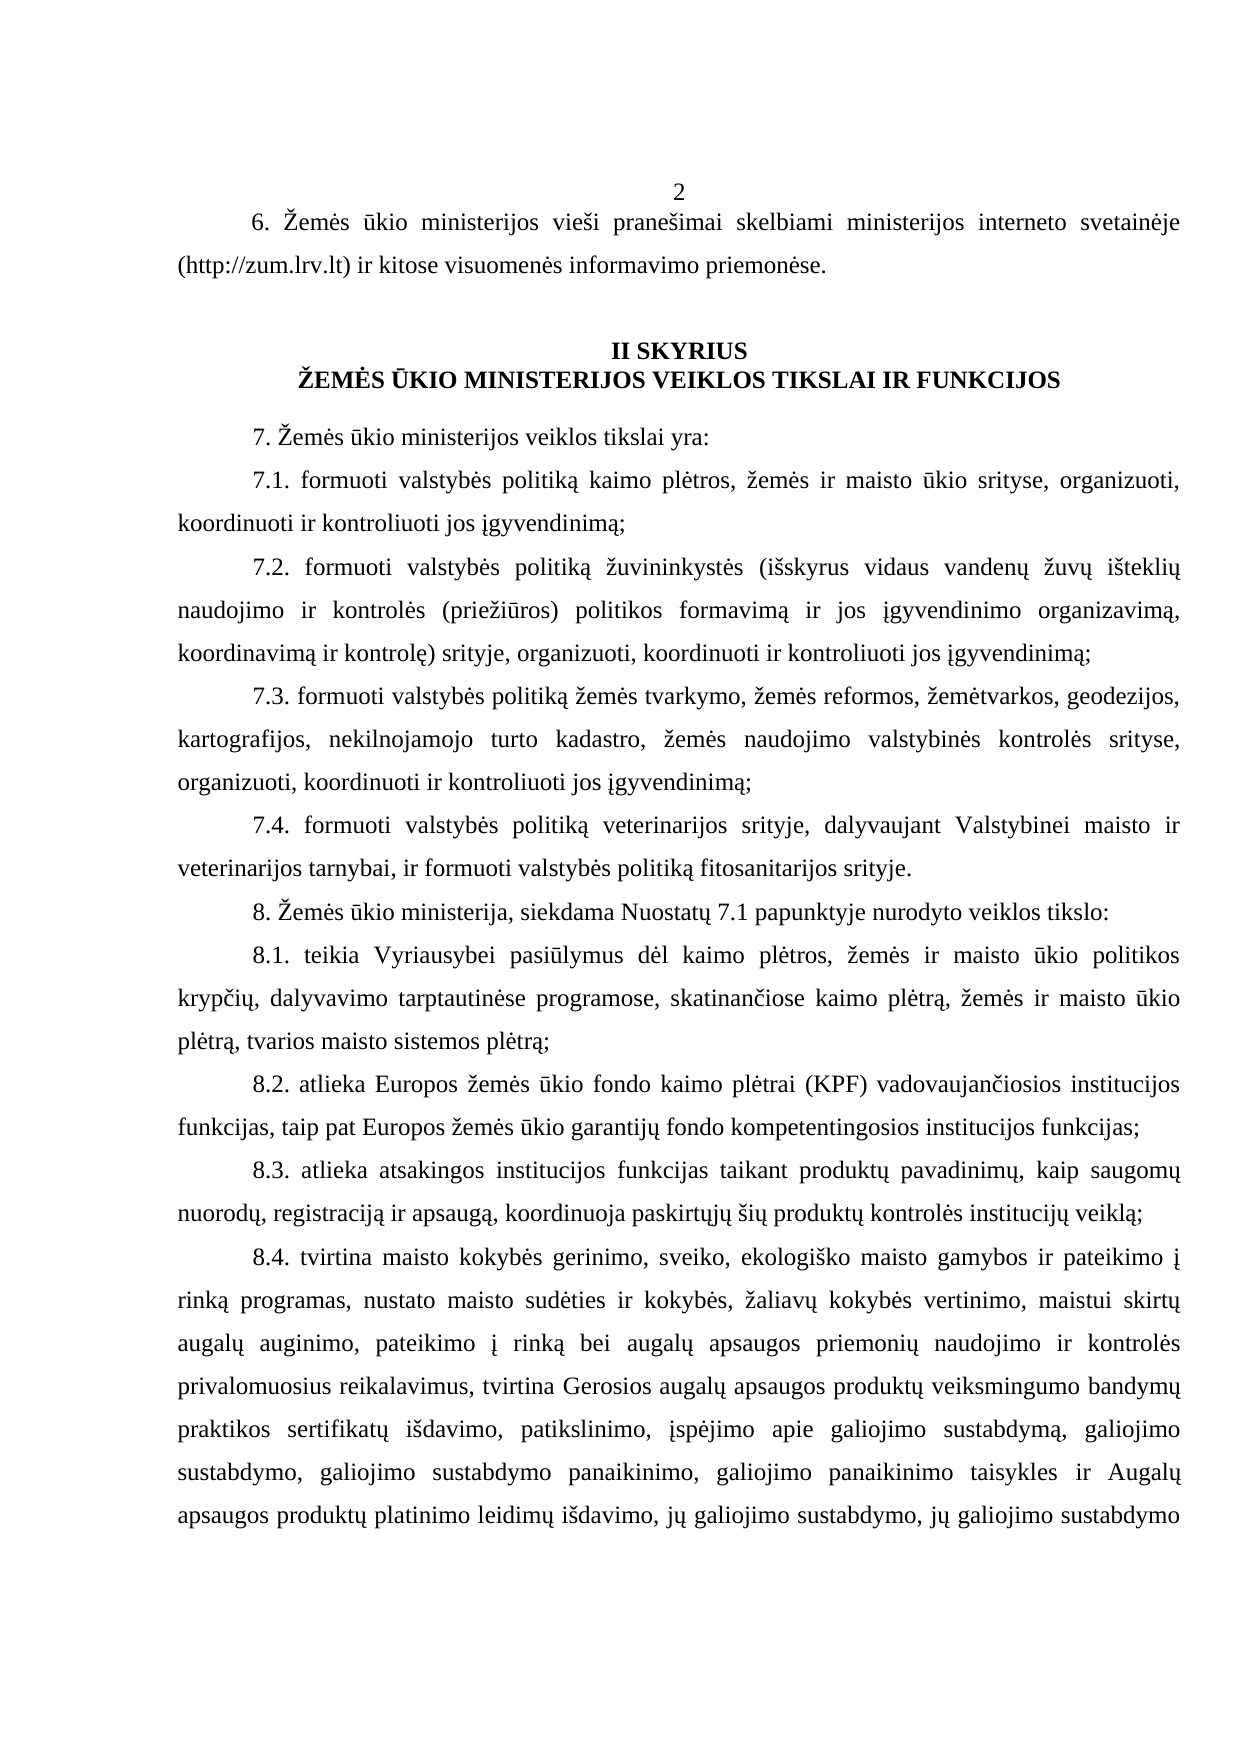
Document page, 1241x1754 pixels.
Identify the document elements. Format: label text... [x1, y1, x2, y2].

text 8.2. atlieka Europos žemės ūkio fondo kaimo plėtrai (KPF) vadovaujančiosios institucijos funkcijas, taip pat Europos žemės ūkio garantijų fondo kompetentingosios institucijos funkcijas; [177, 1069, 1181, 1141]
text 7.1. formuoti valstybės politiką kaimo plėtros, žemės ir maisto ūkio srityse, organizuoti, koordinuoti ir kontroliuoti jos įgyvendinimą; [177, 465, 1181, 537]
text II SKYRIUS [177, 336, 1181, 365]
text ŽEMĖS ŪKIO MINISTERIJOS VEIKLOS TIKSLAI IR FUNKCIJOS [177, 365, 1181, 393]
text 8.3. atlieka atsakingos institucijos funkcijas taikant produktų pavadinimų, kaip saugomų nuorodų, registraciją ir apsaugą, koordinuoja paskirtųjų šių produktų kontrolės institucijų veiklą; [177, 1155, 1181, 1227]
text 7. Žemės ūkio ministerijos veiklos tikslai yra: [177, 422, 1181, 451]
text 7.3. formuoti valstybės politiką žemės tvarkymo, žemės reformos, žemėtvarkos, geodezijos, kartografijos, nekilnojamojo turto kadastro, žemės naudojimo valstybinės kontrolės srityse, organizuoti, koordinuoti ir kontroliuoti jos įgyvendinimą; [177, 681, 1181, 796]
text 7.2. formuoti valstybės politiką žuvininkystės (išskyrus vidaus vandenų žuvų išteklių naudojimo ir kontrolės (priežiūros) politikos formavimą ir jos įgyvendinimo organizavimą, koordinavimą ir kontrolę) srityje, organizuoti, koordinuoti ir kontroliuoti jos įgyvendinimą; [177, 552, 1181, 667]
text 8. Žemės ūkio ministerija, siekdama Nuostatų 7.1 papunktyje nurodyto veiklos tikslo: [177, 897, 1181, 925]
text 8.4. tvirtina maisto kokybės gerinimo, sveiko, ekologiško maisto gamybos ir pateikimo į rinką programas, nustato maisto sudėties ir kokybės, žaliavų kokybės vertinimo, maistui skirtų augalų auginimo, pateikimo į rinką bei augalų apsaugos priemonių naudojimo ir kontrolės privalomuosius reikalavimus, tvirtina Gerosios augalų apsaugos produktų veiksmingumo bandymų praktikos sertifikatų išdavimo, patikslinimo, įspėjimo apie galiojimo sustabdymą, galiojimo sustabdymo, galiojimo sustabdymo panaikinimo, galiojimo panaikinimo taisykles ir Augalų apsaugos produktų platinimo leidimų išdavimo, jų galiojimo sustabdymo, jų galiojimo sustabdymo [177, 1242, 1181, 1529]
text 8.1. teikia Vyriausybei pasiūlymus dėl kaimo plėtros, žemės ir maisto ūkio politikos krypčių, dalyvavimo tarptautinėse programose, skatinančiose kaimo plėtrą, žemės ir maisto ūkio plėtrą, tvarios maisto sistemos plėtrą; [177, 940, 1181, 1055]
text 6. Žemės ūkio ministerijos vieši pranešimai skelbiami ministerijos interneto svetainėje (http://zum.lrv.lt) ir kitose visuomenės informavimo priemonėse. [177, 207, 1181, 278]
text 7.4. formuoti valstybės politiką veterinarijos srityje, dalyvaujant Valstybinei maisto ir veterinarijos tarnybai, ir formuoti valstybės politiką fitosanitarijos srityje. [177, 810, 1181, 882]
